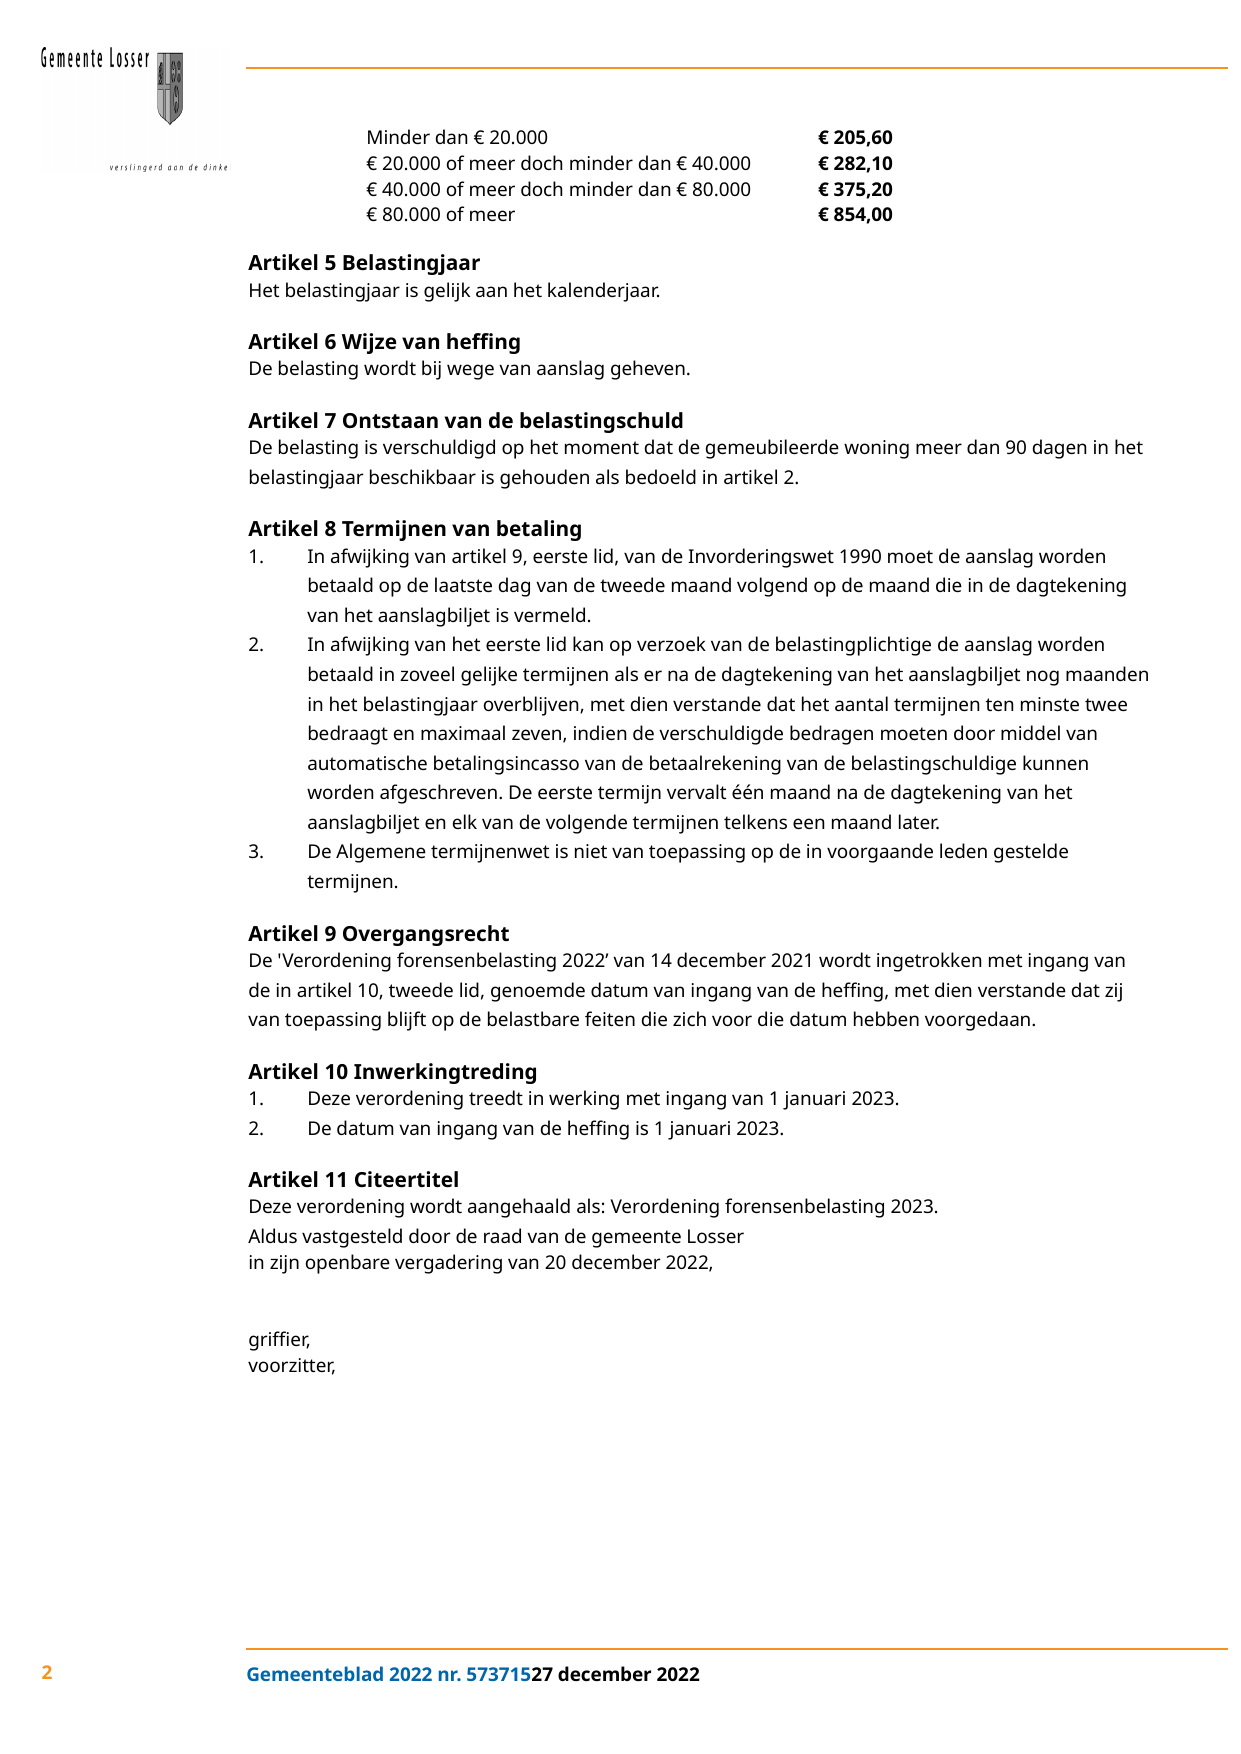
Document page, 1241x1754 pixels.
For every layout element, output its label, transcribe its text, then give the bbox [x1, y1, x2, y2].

table_header € 205,60 [818, 125, 1240, 150]
list In afwijking van het eerste lid kan op verzoek van de belastingplichtige de aanslag worden betaald in zoveel gelijke termijnen als er na de dagtekening van het aanslagbiljet nog maanden in het belastingjaar overblijven, met dien verstande dat het aantal termijnen ten minste twee bedraagt en maximaal zeven, indien de verschuldigde bedragen moeten door middel van automatische betalingsincasso van de betaalrekening van de belastingschuldige kunnen worden afgeschreven. De eerste termijn vervalt één maand na de dagtekening van het aanslagbiljet en elk van de volgende termijnen telkens een maand later. [248, 632, 1152, 835]
text griffier, [248, 1326, 1152, 1352]
list De datum van ingang van de heffing is 1 januari 2023. [248, 1115, 1152, 1141]
list Deze verordening treedt in werking met ingang van 1 januari 2023. [248, 1085, 1152, 1111]
text De 'Verordening forensenbelasting 2022’ van 14 december 2021 wordt ingetrokken met ingang van de in artikel 10, tweede lid, genoemde datum van ingang van de heffing, met dien verstande dat zij van toepassing blijft op de belastbare feiten die zich voor die datum hebben voorgedaan. [248, 947, 1152, 1032]
text Artikel 10 Inwerkingtreding [248, 1057, 1152, 1085]
picture [41, 47, 231, 172]
text Artikel 8 Termijnen van betaling [248, 514, 1152, 543]
text Artikel 9 Overgangsrecht [248, 919, 1152, 947]
table_cell € 40.000 of meer doch minder dan € 80.000 [366, 176, 818, 202]
table_cell € 375,20 [818, 176, 1240, 202]
text Artikel 11 Citeertitel [248, 1165, 1152, 1194]
table_cell € 80.000 of meer [366, 202, 818, 227]
text De belasting is verschuldigd op het moment dat de gemeubileerde woning meer dan 90 dagen in het belastingjaar beschikbaar is gehouden als bedoeld in artikel 2. [248, 434, 1152, 490]
table_cell € 282,10 [818, 150, 1240, 176]
table_header Minder dan € 20.000 [366, 125, 818, 150]
text De belasting wordt bij wege van aanslag geheven. [248, 356, 1152, 381]
table_cell € 854,00 [818, 202, 1240, 227]
text voorzitter, [248, 1352, 1152, 1378]
list In afwijking van artikel 9, eerste lid, van de Invorderingswet 1990 moet de aanslag worden betaald op de laatste dag van de tweede maand volgend op de maand die in de dagtekening van het aanslagbiljet is vermeld. [248, 543, 1152, 628]
text Het belastingjaar is gelijk aan het kalenderjaar. [248, 277, 1152, 302]
text Deze verordening wordt aangehaald als: Verordening forensenbelasting 2023. [248, 1194, 1152, 1219]
text Artikel 5 Belastingjaar [248, 248, 1152, 277]
text Artikel 6 Wijze van heffing [248, 327, 1152, 356]
list De Algemene termijnenwet is niet van toepassing op de in voorgaande leden gestelde termijnen. [248, 839, 1152, 894]
text Artikel 7 Ontstaan van de belastingschuld [248, 406, 1152, 434]
text Aldus vastgesteld door de raad van de gemeente Losser [248, 1223, 1152, 1249]
table_cell € 20.000 of meer doch minder dan € 40.000 [366, 150, 818, 176]
text in zijn openbare vergadering van 20 december 2022, [248, 1249, 1152, 1275]
